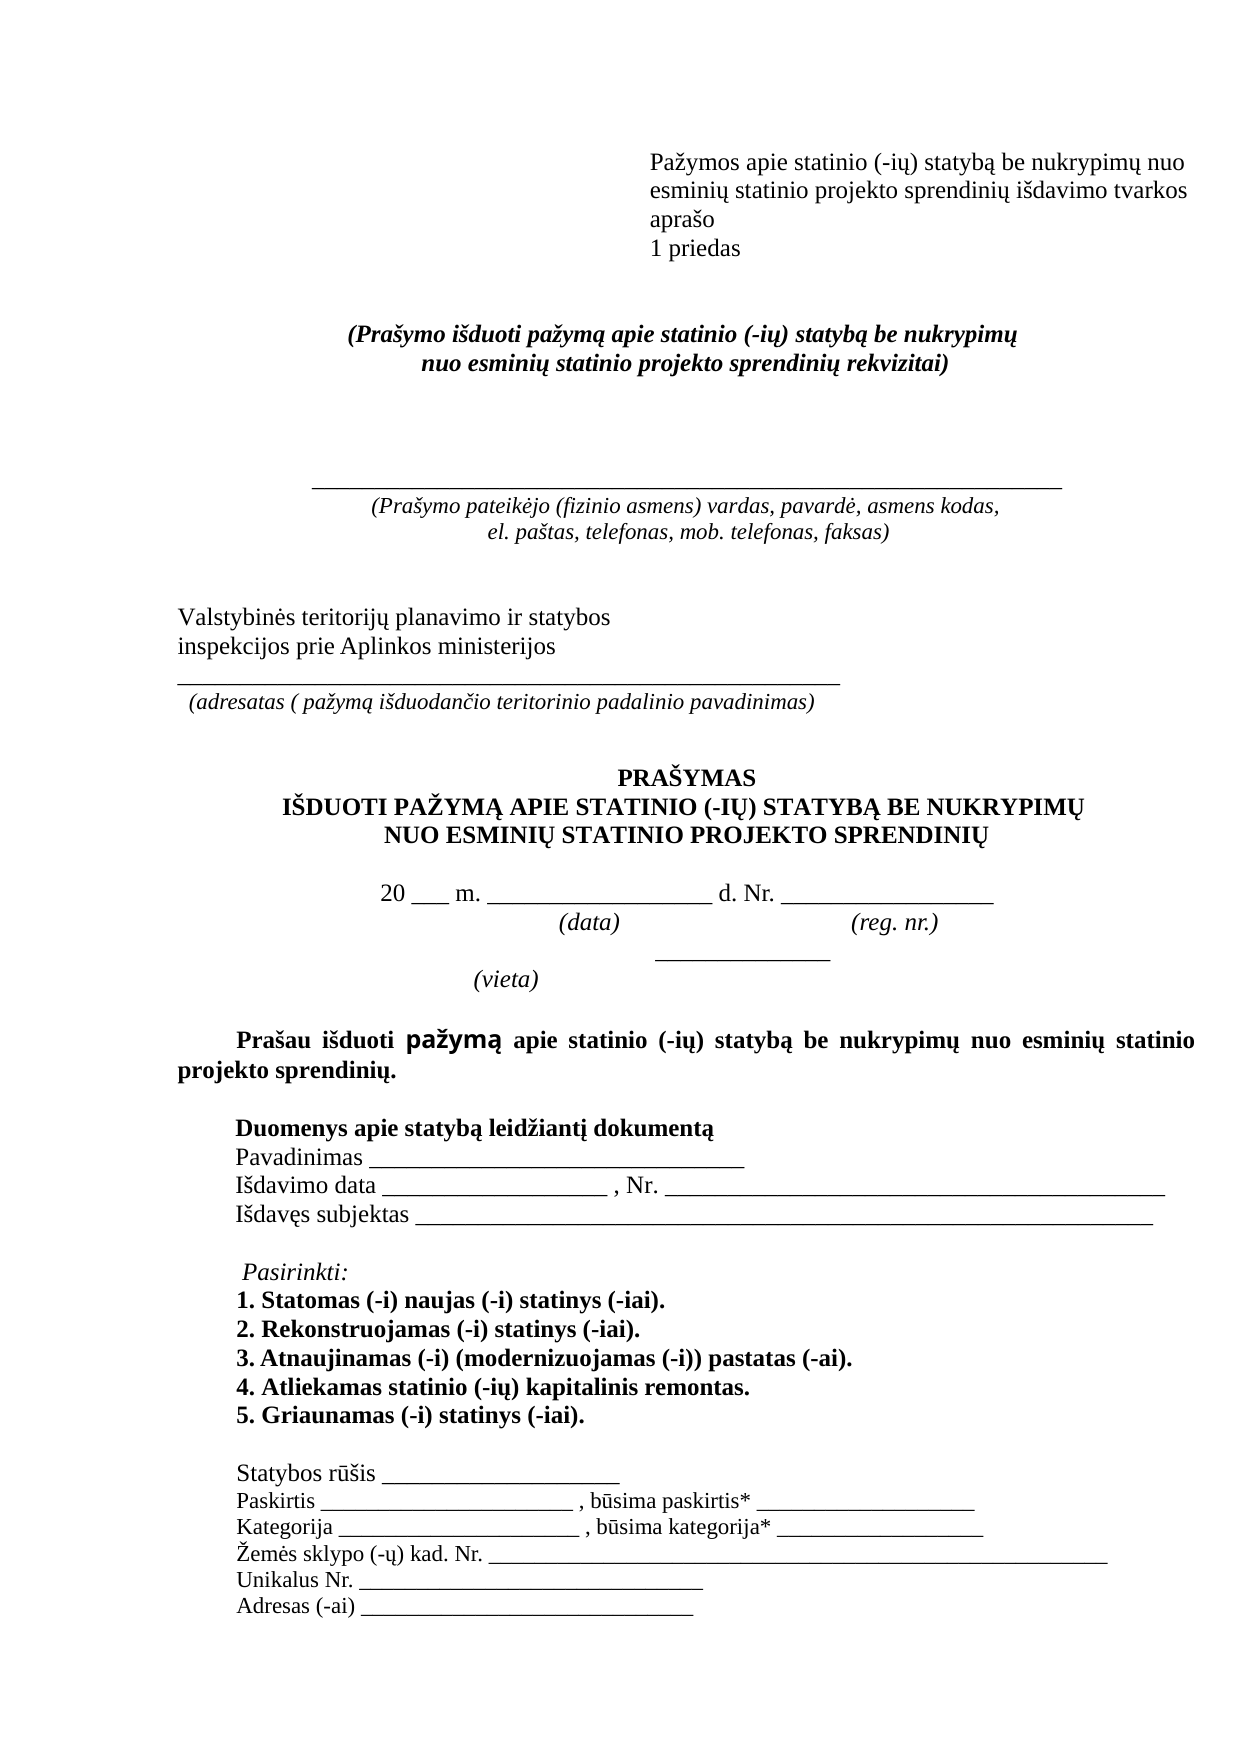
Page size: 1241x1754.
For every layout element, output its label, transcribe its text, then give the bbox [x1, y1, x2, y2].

text nuo esminių statinio projekto sprendinių rekvizitai) [177, 348, 1196, 377]
text (vieta) [177, 964, 1196, 993]
text Valstybinės teritorijų planavimo ir statybos [177, 602, 1196, 631]
text 2. Rekonstruojamas (-i) statinys (-iai). [177, 1314, 1196, 1343]
text Pavadinimas ______________________________ [177, 1142, 1196, 1171]
text Pasirinkti: [177, 1257, 1196, 1286]
text 4. Atliekamas statinio (-ių) kapitalinis remontas. [177, 1372, 1196, 1401]
text IŠDUOTI PAŽYMĄ APIE STATINIO (-IŲ) STATYBĄ BE NUKRYPIMŲ [177, 792, 1196, 820]
text (Prašymo išduoti pažymą apie statinio (-ių) statybą be nukrypimų [177, 319, 1196, 348]
text (Prašymo pateikėjo (fizinio asmens) vardas, pavardė, asmens kodas, [177, 492, 1196, 518]
text 20 ___ m. __________________ d. Nr. _________________ [177, 878, 1196, 907]
text (adresatas ( pažymą išduodančio teritorinio padalinio pavadinimas) [177, 688, 1196, 715]
text Duomenys apie statybą leidžiantį dokumentą [177, 1113, 1196, 1142]
text el. paštas, telefonas, mob. telefonas, faksas) [177, 518, 1196, 544]
text Išdavęs subjektas ___________________________________________________________ [177, 1199, 1196, 1228]
text ______________ [177, 935, 1196, 964]
text Unikalus Nr. ______________________________ [177, 1566, 1196, 1592]
text Išdavimo data __________________ , Nr. ________________________________________ [177, 1171, 1196, 1199]
text 1 priedas [649, 233, 1196, 262]
text inspekcijos prie Aplinkos ministerijos [177, 631, 1196, 659]
text 1. Statomas (-i) naujas (-i) statinys (-iai). [177, 1286, 1196, 1314]
text Prašau išduoti pažymą apie statinio (-ių) statybą be nukrypimų nuo esminių statinio projekto sprendinių. [177, 1022, 1196, 1084]
text 3. Atnaujinamas (-i) (modernizuojamas (-i)) pastatas (-ai). [177, 1343, 1196, 1372]
text (data) (reg. nr.) [477, 907, 1196, 935]
text NUO ESMINIŲ STATINIO PROJEKTO SPRENDINIŲ [177, 820, 1196, 849]
text Paskirtis ______________________ , būsima paskirtis* ___________________ [177, 1487, 1196, 1513]
text Statybos rūšis ___________________ [177, 1458, 1196, 1487]
text _____________________________________________________ [177, 659, 1196, 688]
text Kategorija _____________________ , būsima kategorija* __________________ [177, 1513, 1196, 1539]
text 5. Griaunamas (-i) statinys (-iai). [177, 1401, 1196, 1429]
text Adresas (-ai) _____________________________ [177, 1592, 1196, 1619]
text ____________________________________________________________ [177, 463, 1196, 492]
text Žemės sklypo (-ų) kad. Nr. ______________________________________________________ [177, 1539, 1196, 1566]
text PRAŠYMAS [177, 763, 1196, 792]
text Pažymos apie statinio (-ių) statybą be nukrypimų nuo esminių statinio projekto sprendinių išdavimo tvarkos aprašo [649, 147, 1196, 233]
